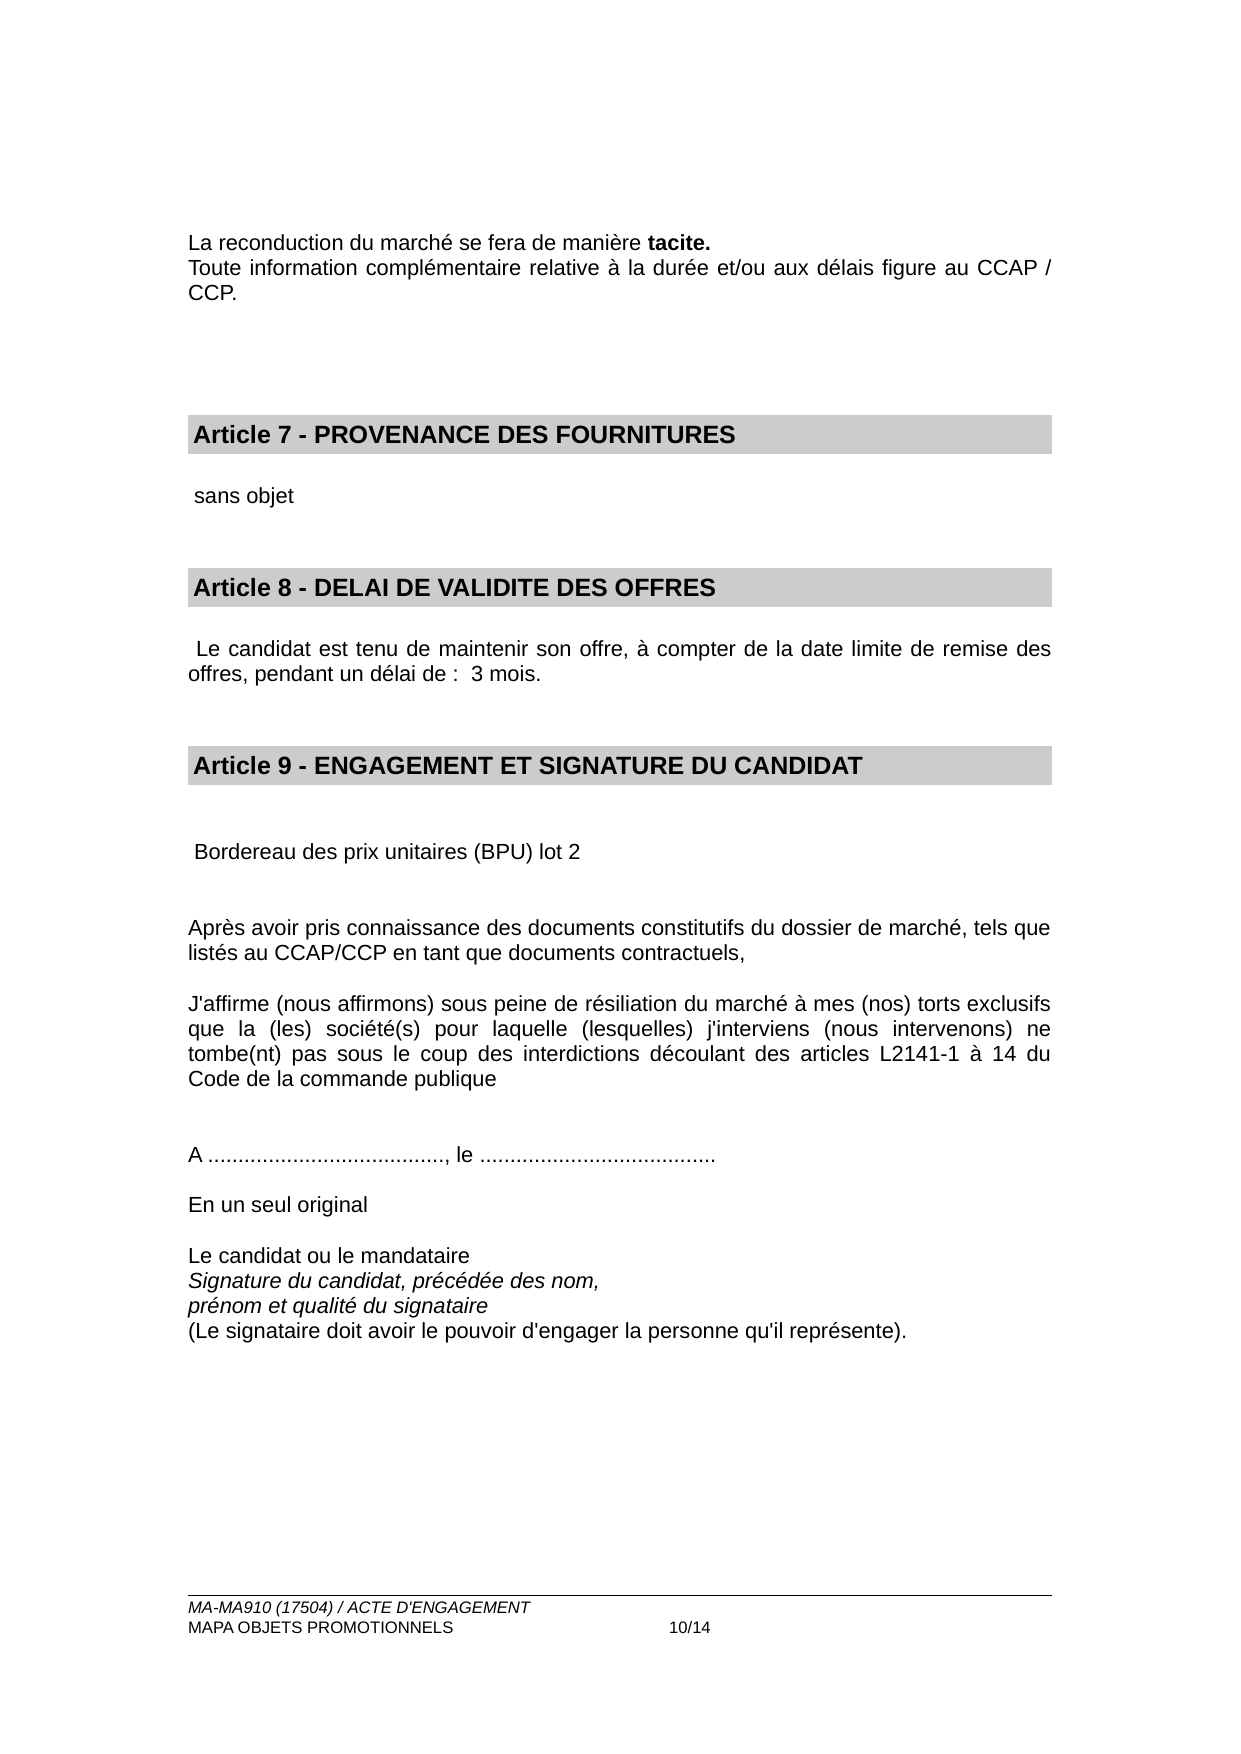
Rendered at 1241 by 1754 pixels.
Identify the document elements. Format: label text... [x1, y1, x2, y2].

text (Le signataire doit avoir le pouvoir d'engager la personne qu'il représente). [188, 1318, 1052, 1343]
subtitle ENGAGEMENT ET SIGNATURE DU CANDIDAT [190, 748, 1050, 782]
text En un seul original [188, 1192, 1052, 1217]
text Après avoir pris connaissance des documents constitutifs du dossier de marché, tels que listés au CCAP/CCP en tant que documents contractuels, [188, 915, 1052, 965]
text La reconduction du marché se fera de manière tacite. [188, 230, 1052, 255]
subtitle PROVENANCE DES FOURNITURES [190, 417, 1050, 452]
text Le candidat ou le mandataire [188, 1242, 1052, 1268]
text Signature du candidat, précédée des nom, [188, 1268, 1052, 1293]
text Toute information complémentaire relative à la durée et/ou aux délais figure au CCAP / CCP. [188, 255, 1052, 305]
subtitle DELAI DE VALIDITE DES OFFRES [190, 570, 1050, 604]
text sans objet [188, 483, 1052, 508]
text prénom et qualité du signataire [188, 1293, 1052, 1318]
text Bordereau des prix unitaires (BPU) lot 2 [188, 839, 1052, 864]
text J'affirme (nous affirmons) sous peine de résiliation du marché à mes (nos) torts exclusifs que la (les) société(s) pour laquelle (lesquelles) j'interviens (nous intervenons) ne tombe(nt) pas sous le coup des interdictions découlant des articles L2141-1 à 14 du Code de la commande publique [188, 990, 1052, 1091]
text A ......................................., le ....................................... [188, 1142, 1052, 1167]
text Le candidat est tenu de maintenir son offre, à compter de la date limite de remise des offres, pendant un délai de : 3 mois. [188, 636, 1052, 686]
